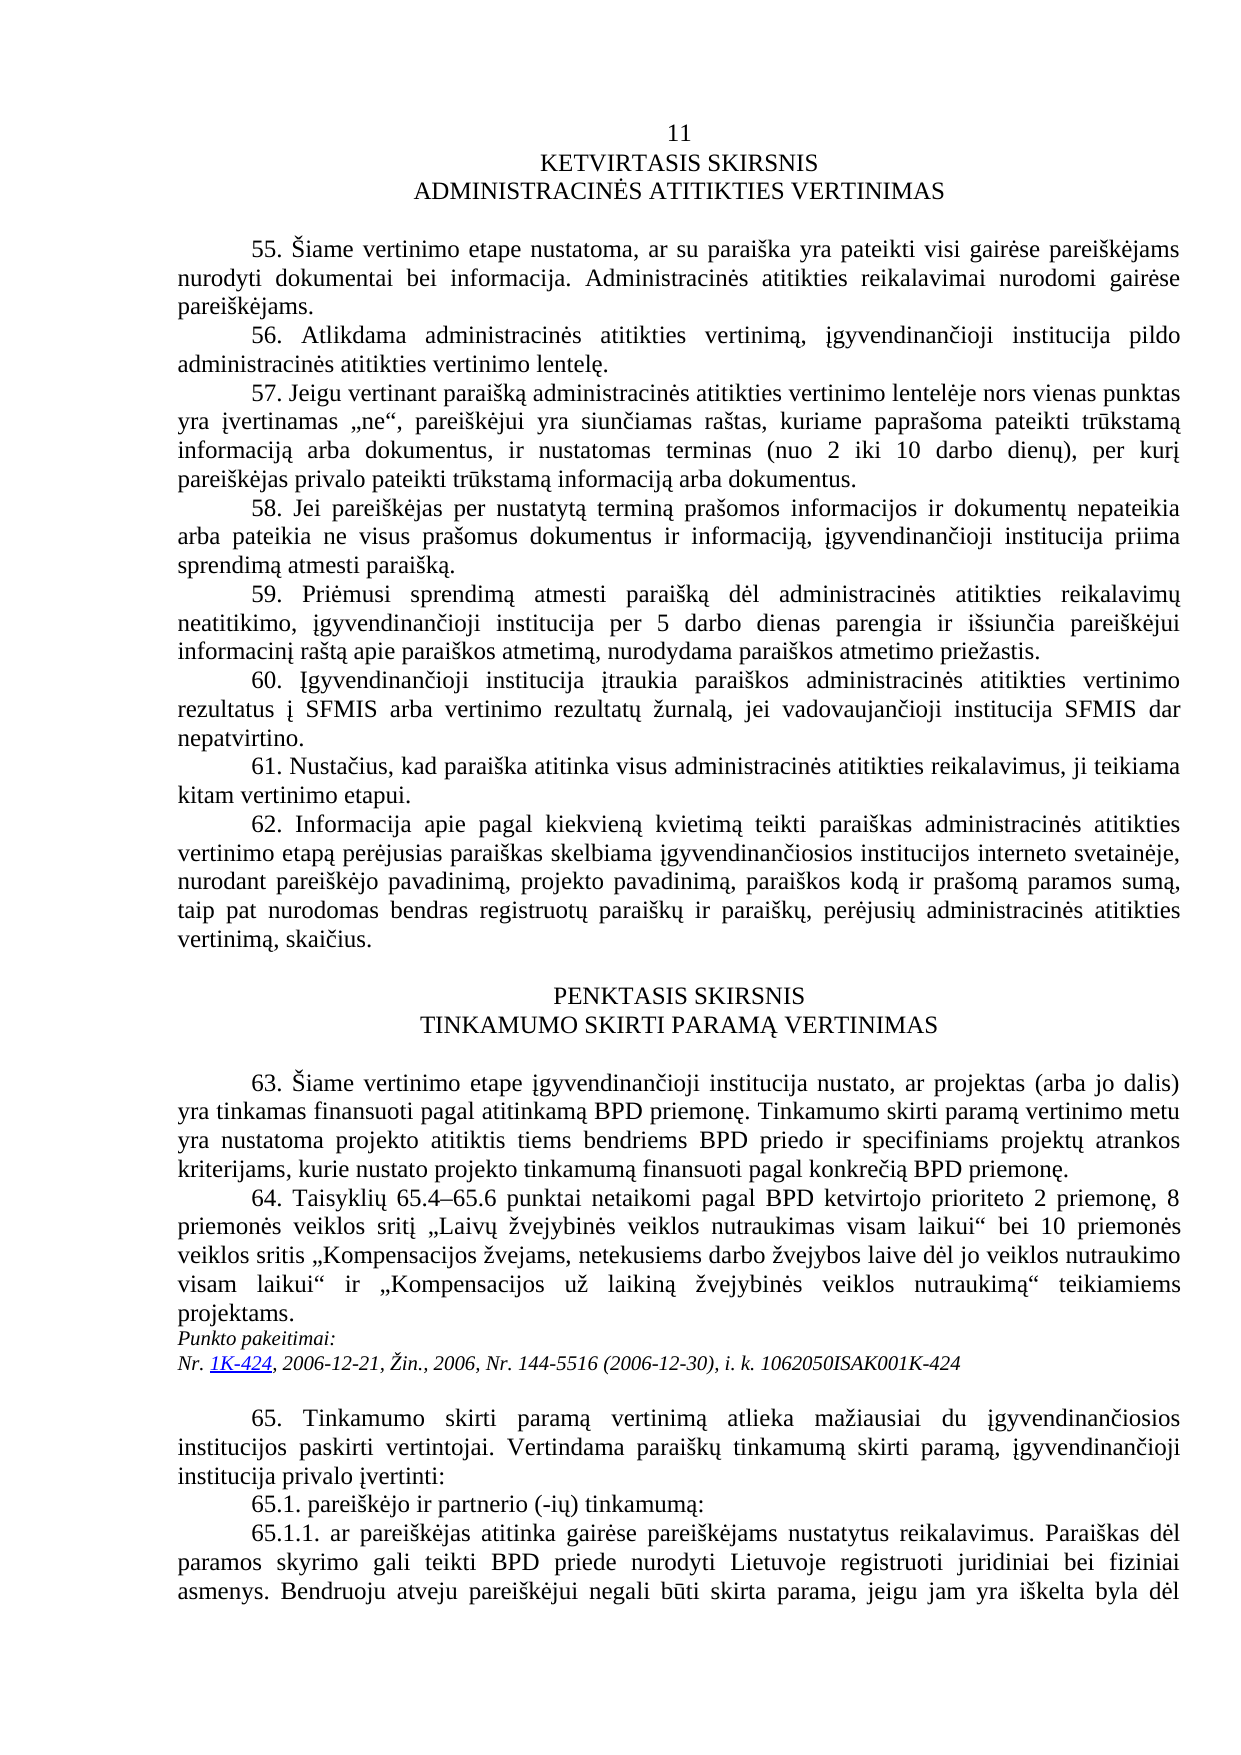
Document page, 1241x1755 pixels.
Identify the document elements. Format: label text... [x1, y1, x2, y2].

text 56. Atlikdama administracinės atitikties vertinimą, įgyvendinančioji institucija pildo administracinės atitikties vertinimo lentelę. [177, 320, 1181, 378]
text 61. Nustačius, kad paraiška atitinka visus administracinės atitikties reikalavimus, ji teikiama kitam vertinimo etapui. [177, 751, 1181, 809]
text 58. Jei pareiškėjas per nustatytą terminą prašomos informacijos ir dokumentų nepateikia arba pateikia ne visus prašomus dokumentus ir informaciją, įgyvendinančioji institucija priima sprendimą atmesti paraišką. [177, 493, 1181, 579]
text 65. Tinkamumo skirti paramą vertinimą atlieka mažiausiai du įgyvendinančiosios institucijos paskirti vertintojai. Vertindama paraiškų tinkamumą skirti paramą, įgyvendinančioji institucija privalo įvertinti: [177, 1403, 1181, 1489]
text 65.1. pareiškėjo ir partnerio (-ių) tinkamumą: [177, 1489, 1181, 1518]
text Punkto pakeitimai: [177, 1326, 1181, 1350]
text 64. Taisyklių 65.4–65.6 punktai netaikomi pagal BPD ketvirtojo prioriteto 2 priemonę, 8 priemonės veiklos sritį „Laivų žvejybinės veiklos nutraukimas visam laikui“ bei 10 priemonės veiklos sritis „Kompensacijos žvejams, netekusiems darbo žvejybos laive dėl jo veiklos nutraukimo visam laikui“ ir „Kompensacijos už laikiną žvejybinės veiklos nutraukimą“ teikiamiems projektams. [177, 1183, 1181, 1326]
text 62. Informacija apie pagal kiekvieną kvietimą teikti paraiškas administracinės atitikties vertinimo etapą perėjusias paraiškas skelbiama įgyvendinančiosios institucijos interneto svetainėje, nurodant pareiškėjo pavadinimą, projekto pavadinimą, paraiškos kodą ir prašomą paramos sumą, taip pat nurodomas bendras registruotų paraiškų ir paraiškų, perėjusių administracinės atitikties vertinimą, skaičius. [177, 809, 1181, 953]
text 57. Jeigu vertinant paraišką administracinės atitikties vertinimo lentelėje nors vienas punktas yra įvertinamas „ne“, pareiškėjui yra siunčiamas raštas, kuriame paprašoma pateikti trūkstamą informaciją arba dokumentus, ir nustatomas terminas (nuo 2 iki 10 darbo dienų), per kurį pareiškėjas privalo pateikti trūkstamą informaciją arba dokumentus. [177, 378, 1181, 493]
text 65.1.1. ar pareiškėjas atitinka gairėse pareiškėjams nustatytus reikalavimus. Paraiškas dėl paramos skyrimo gali teikti BPD priede nurodyti Lietuvoje registruoti juridiniai bei fiziniai asmenys. Bendruoju atveju pareiškėjui negali būti skirta parama, jeigu jam yra iškelta byla dėl [177, 1518, 1181, 1604]
text 59. Priėmusi sprendimą atmesti paraišką dėl administracinės atitikties reikalavimų neatitikimo, įgyvendinančioji institucija per 5 darbo dienas parengia ir išsiunčia pareiškėjui informacinį raštą apie paraiškos atmetimą, nurodydama paraiškos atmetimo priežastis. [177, 579, 1181, 665]
text ADMINISTRACINĖS ATITIKTIES VERTINIMAS [177, 176, 1181, 205]
text Nr. 1K-424, 2006-12-21, Žin., 2006, Nr. 144-5516 (2006-12-30), i. k. 1062050ISAK001K-424 [177, 1350, 1181, 1374]
text 63. Šiame vertinimo etape įgyvendinančioji institucija nustato, ar projektas (arba jo dalis) yra tinkamas finansuoti pagal atitinkamą BPD priemonę. Tinkamumo skirti paramą vertinimo metu yra nustatoma projekto atitiktis tiems bendriems BPD priedo ir specifiniams projektų atrankos kriterijams, kurie nustato projekto tinkamumą finansuoti pagal konkrečią BPD priemonę. [177, 1068, 1181, 1183]
text TINKAMUMO SKIRTI PARAMĄ VERTINIMAS [177, 1010, 1181, 1039]
text 60. Įgyvendinančioji institucija įtraukia paraiškos administracinės atitikties vertinimo rezultatus į SFMIS arba vertinimo rezultatų žurnalą, jei vadovaujančioji institucija SFMIS dar nepatvirtino. [177, 665, 1181, 751]
text PENKTASIS SKIRSNIS [177, 981, 1181, 1010]
text KETVIRTASIS SKIRSNIS [177, 148, 1181, 176]
text 55. Šiame vertinimo etape nustatoma, ar su paraiška yra pateikti visi gairėse pareiškėjams nurodyti dokumentai bei informacija. Administracinės atitikties reikalavimai nurodomi gairėse pareiškėjams. [177, 234, 1181, 320]
